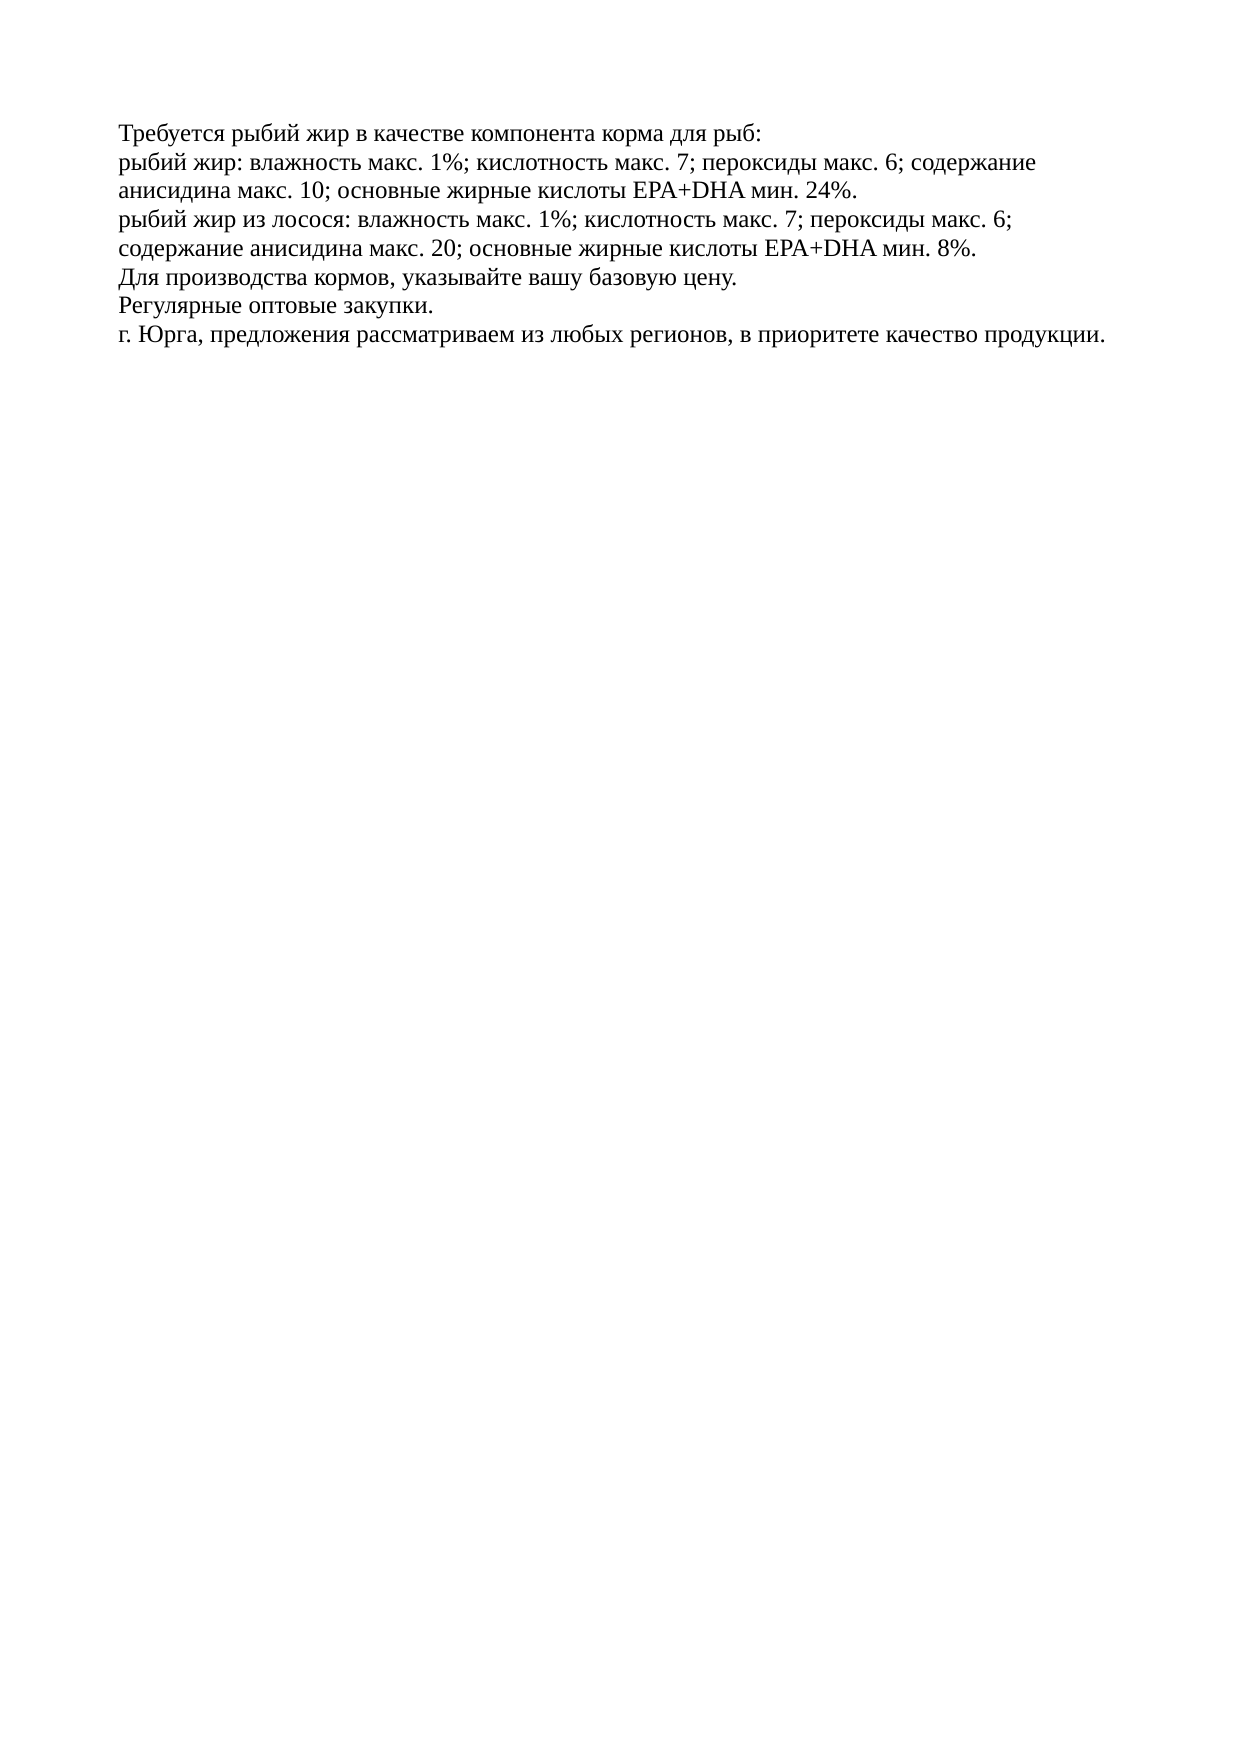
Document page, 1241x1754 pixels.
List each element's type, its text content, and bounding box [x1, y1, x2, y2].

text рыбий жир: влажность макс. 1%; кислотность макс. 7; пероксиды макс. 6; содержание анисидина макс. 10; основные жирные кислоты EPA+DHA мин. 24%. [118, 147, 1122, 204]
text Требуется рыбий жир в качестве компонента корма для рыб: [118, 118, 1122, 147]
text рыбий жир из лосося: влажность макс. 1%; кислотность макс. 7; пероксиды макс. 6; содержание анисидина макс. 20; основные жирные кислоты EPA+DHA мин. 8%. [118, 204, 1122, 262]
text Регулярные оптовые закупки. [118, 291, 1122, 319]
text Для производства кормов, указывайте вашу базовую цену. [118, 262, 1122, 291]
text г. Юрга, предложения рассматриваем из любых регионов, в приоритете качество продукции. [118, 319, 1122, 348]
